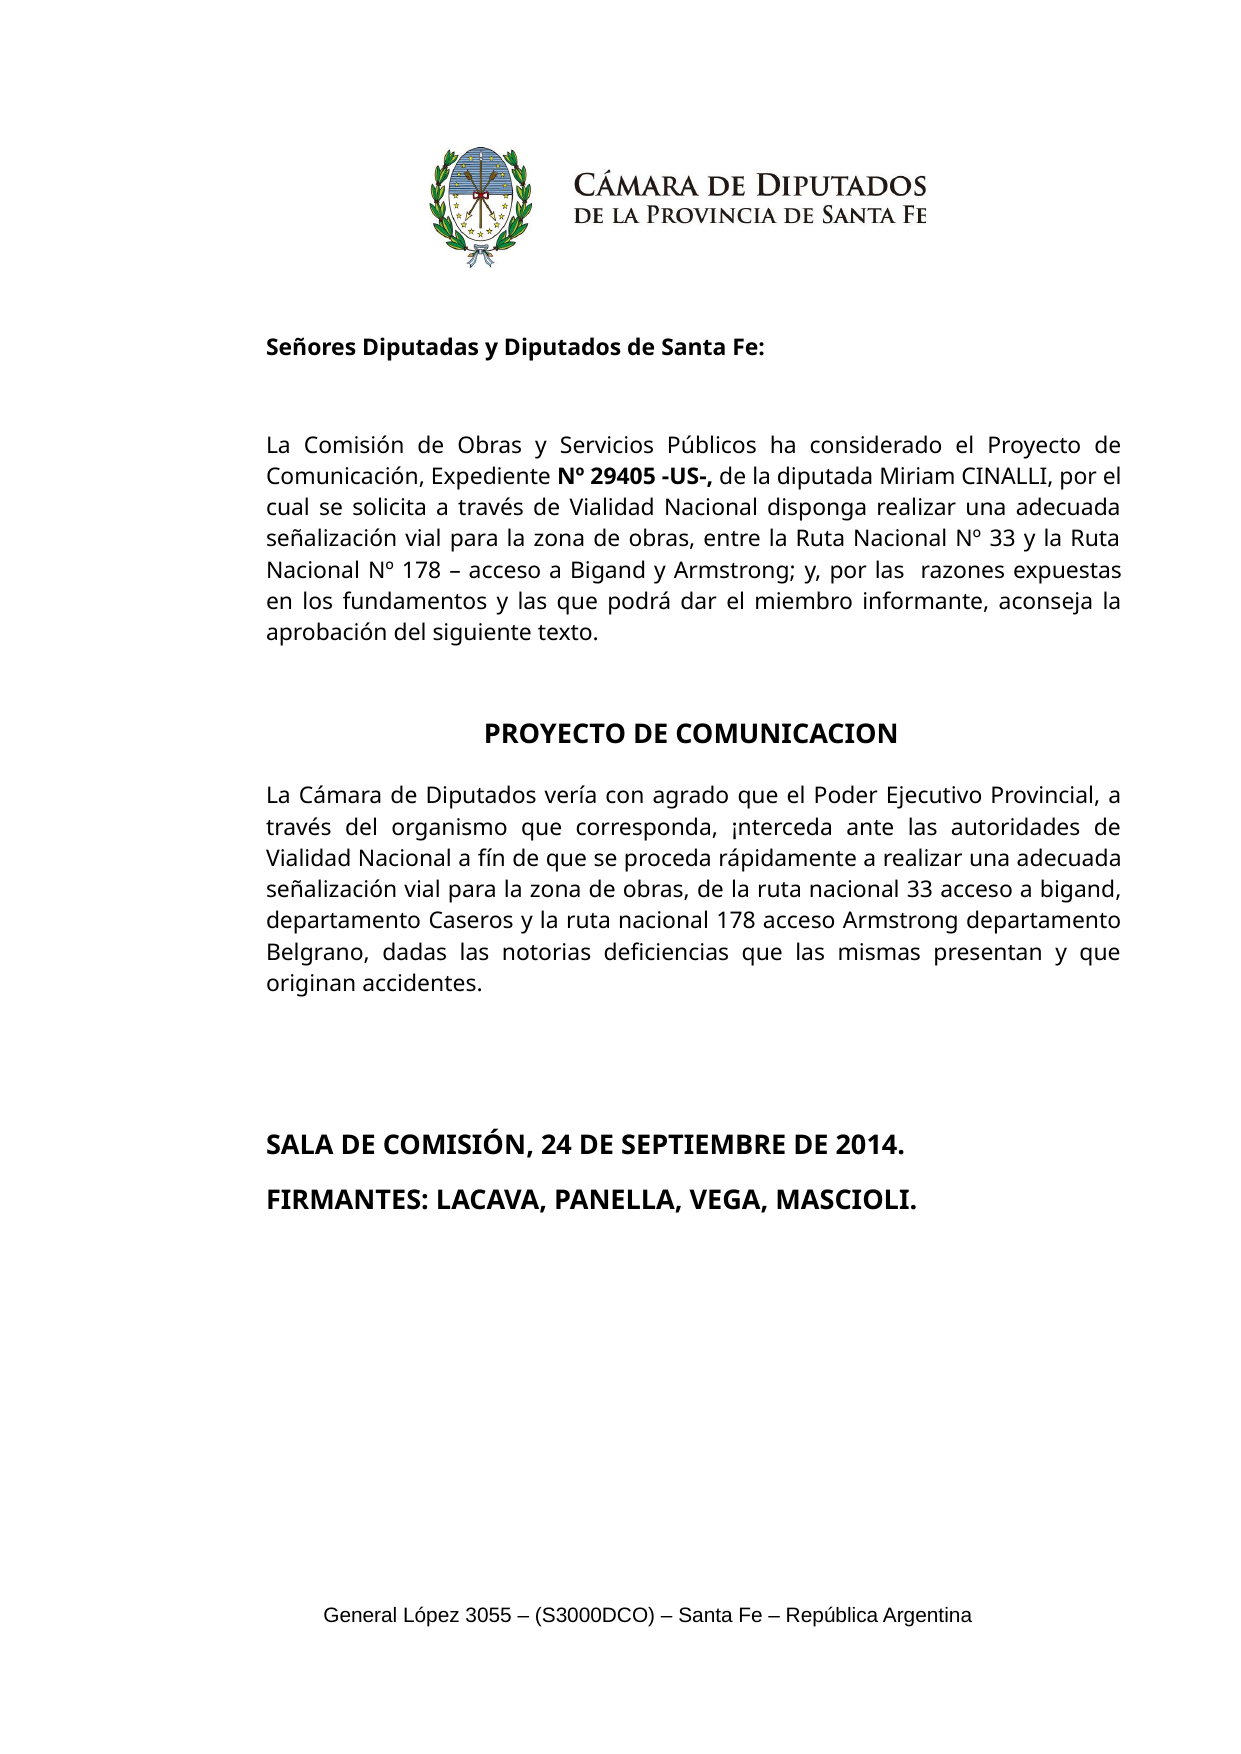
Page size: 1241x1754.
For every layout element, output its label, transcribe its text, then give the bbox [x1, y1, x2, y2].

text PROYECTO DE COMUNICACION [266, 714, 1122, 751]
picture [429, 147, 927, 272]
text La Cámara de Diputados vería con agrado que el Poder Ejecutivo Provincial, a través del organismo que corresponda, ¡nterceda ante las autoridades de Vialidad Nacional a fín de que se proceda rápidamente a realizar una adecuada señalización vial para la zona de obras, de la ruta nacional 33 acceso a bigand, departamento Caseros y la ruta nacional 178 acceso Armstrong departamento Belgrano, dadas las notorias deficiencias que las mismas presentan y que originan accidentes. [266, 779, 1122, 998]
text La Comisión de Obras y Servicios Públicos ha considerado el Proyecto de Comunicación, Expediente Nº 29405 -US-, de la diputada Miriam CINALLI, por el cual se solicita a través de Vialidad Nacional disponga realizar una adecuada señalización vial para la zona de obras, entre la Ruta Nacional Nº 33 y la Ruta Nacional Nº 178 – acceso a Bigand y Armstrong; y, por las razones expuestas en los fundamentos y las que podrá dar el miembro informante, aconseja la aprobación del siguiente texto. [266, 429, 1122, 647]
text SALA DE COMISIÓN, 24 DE SEPTIEMBRE DE 2014. [266, 1126, 1122, 1162]
text Señores Diputadas y Diputados de Santa Fe: [266, 331, 1122, 362]
text FIRMANTES: LACAVA, PANELLA, VEGA, MASCIOLI. [266, 1180, 1122, 1217]
